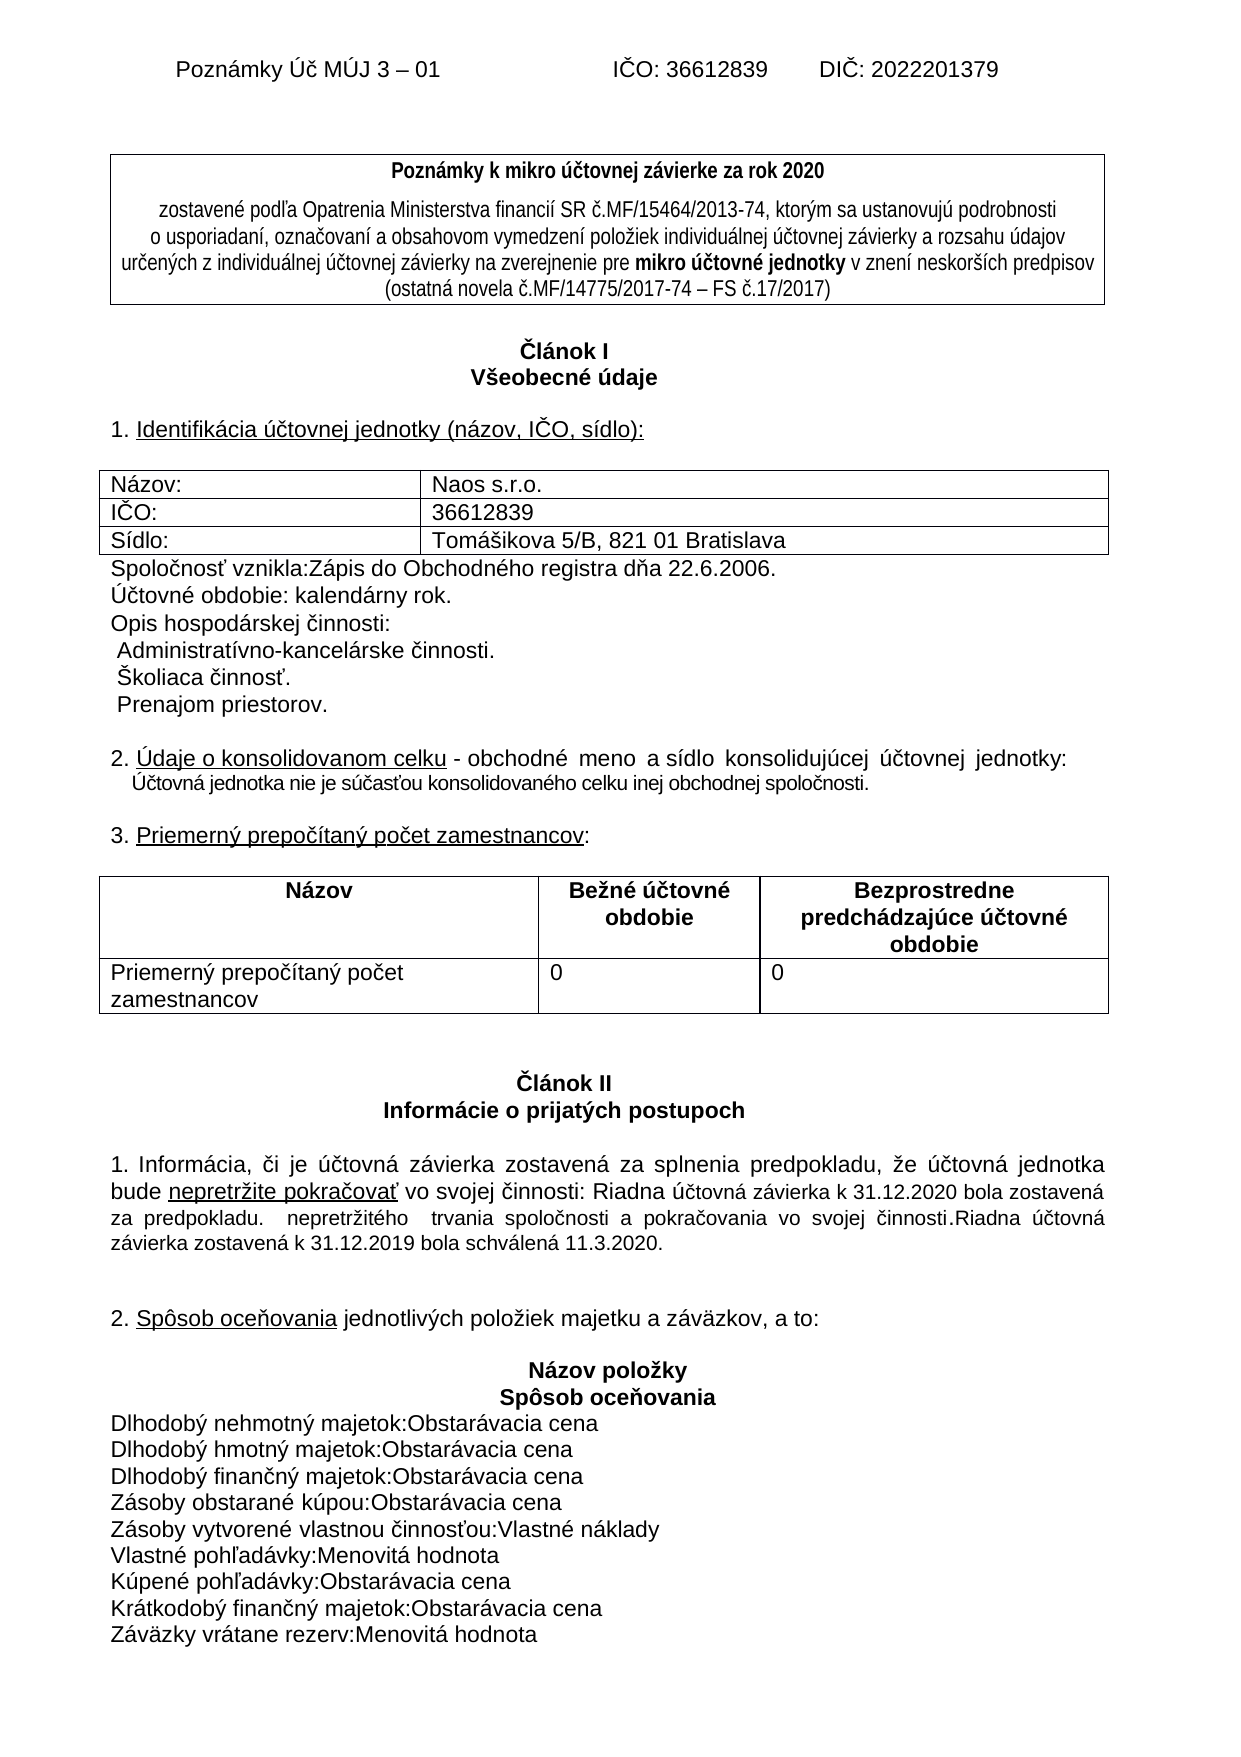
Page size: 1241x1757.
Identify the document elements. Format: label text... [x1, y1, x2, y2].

table_cell 0 [539, 959, 759, 1013]
text Dlhodobý nehmotný majetok:Obstarávacia cena [110, 1410, 1105, 1436]
text Dlhodobý hmotný majetok:Obstarávacia cena [110, 1436, 1105, 1463]
text Informácie o prijatých postupoch [110, 1097, 1018, 1123]
subtitle Článok II [110, 1070, 1017, 1097]
text Prenajom priestorov. [110, 691, 1105, 718]
table_header Naos s.r.o. [421, 471, 1108, 498]
text Zásoby vytvorené vlastnou činnosťou:Vlastné náklady [110, 1516, 1105, 1542]
text Spoločnosť vznikla:Zápis do Obchodného registra dňa 22.6.2006. [110, 555, 1105, 582]
text Poznámky k mikro účtovnej závierke za rok 2020 [111, 155, 1104, 184]
text Školiaca činnosť. [110, 663, 1105, 691]
text (ostatná novela č.MF/14775/2017-74 – FS č.17/2017) [111, 272, 1104, 304]
table_cell 36612839 [421, 499, 1108, 526]
table_header Názov: [100, 471, 420, 498]
table_header Bežné účtovné obdobie [539, 877, 759, 958]
text Opis hospodárskej činnosti: [110, 609, 1105, 636]
table_cell Sídlo: [100, 527, 420, 554]
text Krátkodobý finančný majetok:Obstarávacia cena [110, 1594, 1105, 1621]
text zostavené podľa Opatrenia Ministerstva financií SR č.MF/15464/2013-74, ktorým sa ustanovujú podrobnosti o usporiadaní, označovaní a obsahovom vymedzení položiek individuálnej účtovnej závierky a rozsahu údajov určených z individuálnej účtovnej závierky na zverejnenie pre mikro účtovné jednotky v znení neskorších predpisov [111, 193, 1104, 272]
text Účtovná jednotka nie je súčasťou konsolidovaného celku inej obchodnej spoločnosti. [110, 771, 1105, 795]
text 2. Údaje o konsolidovanom celku - obchodné meno a sídlo konsolidujúcej účtovnej jednotky: [110, 745, 1105, 771]
table_cell Priemerný prepočítaný počet zamestnancov [100, 959, 538, 1013]
text Zásoby obstarané kúpou:Obstarávacia cena [110, 1489, 1105, 1516]
table_cell IČO: [100, 499, 420, 526]
text Účtovné obdobie: kalendárny rok. [110, 582, 1105, 609]
table_cell 0 [761, 959, 1108, 1013]
text Spôsob oceňovania [110, 1384, 1105, 1410]
text Administratívno-kancelárske činnosti. [110, 636, 1105, 663]
table_header Bezprostredne predchádzajúce účtovné obdobie [761, 877, 1108, 958]
text 2. Spôsob oceňovania jednotlivých položiek majetku a záväzkov, a to: [110, 1305, 1105, 1331]
text 3. Priemerný prepočítaný počet zamestnancov: [110, 821, 1105, 848]
text Všeobecné údaje [110, 364, 1017, 391]
subtitle Článok I [110, 338, 1018, 364]
text Záväzky vrátane rezerv:Menovitá hodnota [110, 1621, 1105, 1647]
text Názov položky [110, 1357, 1105, 1384]
text 1. Identifikácia účtovnej jednotky (názov, IČO, sídlo): [110, 416, 1105, 443]
table_cell Tomášikova 5/B, 821 01 Bratislava [421, 527, 1108, 554]
text Dlhodobý finančný majetok:Obstarávacia cena [110, 1463, 1105, 1489]
text Vlastné pohľadávky:Menovitá hodnota [110, 1542, 1105, 1568]
table_header Názov [100, 877, 538, 958]
text 1. Informácia, či je účtovná závierka zostavená za splnenia predpokladu, že účtovná jednotka bude nepretržite pokračovať vo svojej činnosti: Riadna účtovná závierka k 31.12.2020 bola zostavená za predpokladu. nepretržitého trvania spoločnosti a pokračovania vo svojej činnosti.Riadna účtovná závierka zostavená k 31.12.2019 bola schválená 11.3.2020. [110, 1151, 1105, 1254]
text Kúpené pohľadávky:Obstarávacia cena [110, 1568, 1105, 1594]
